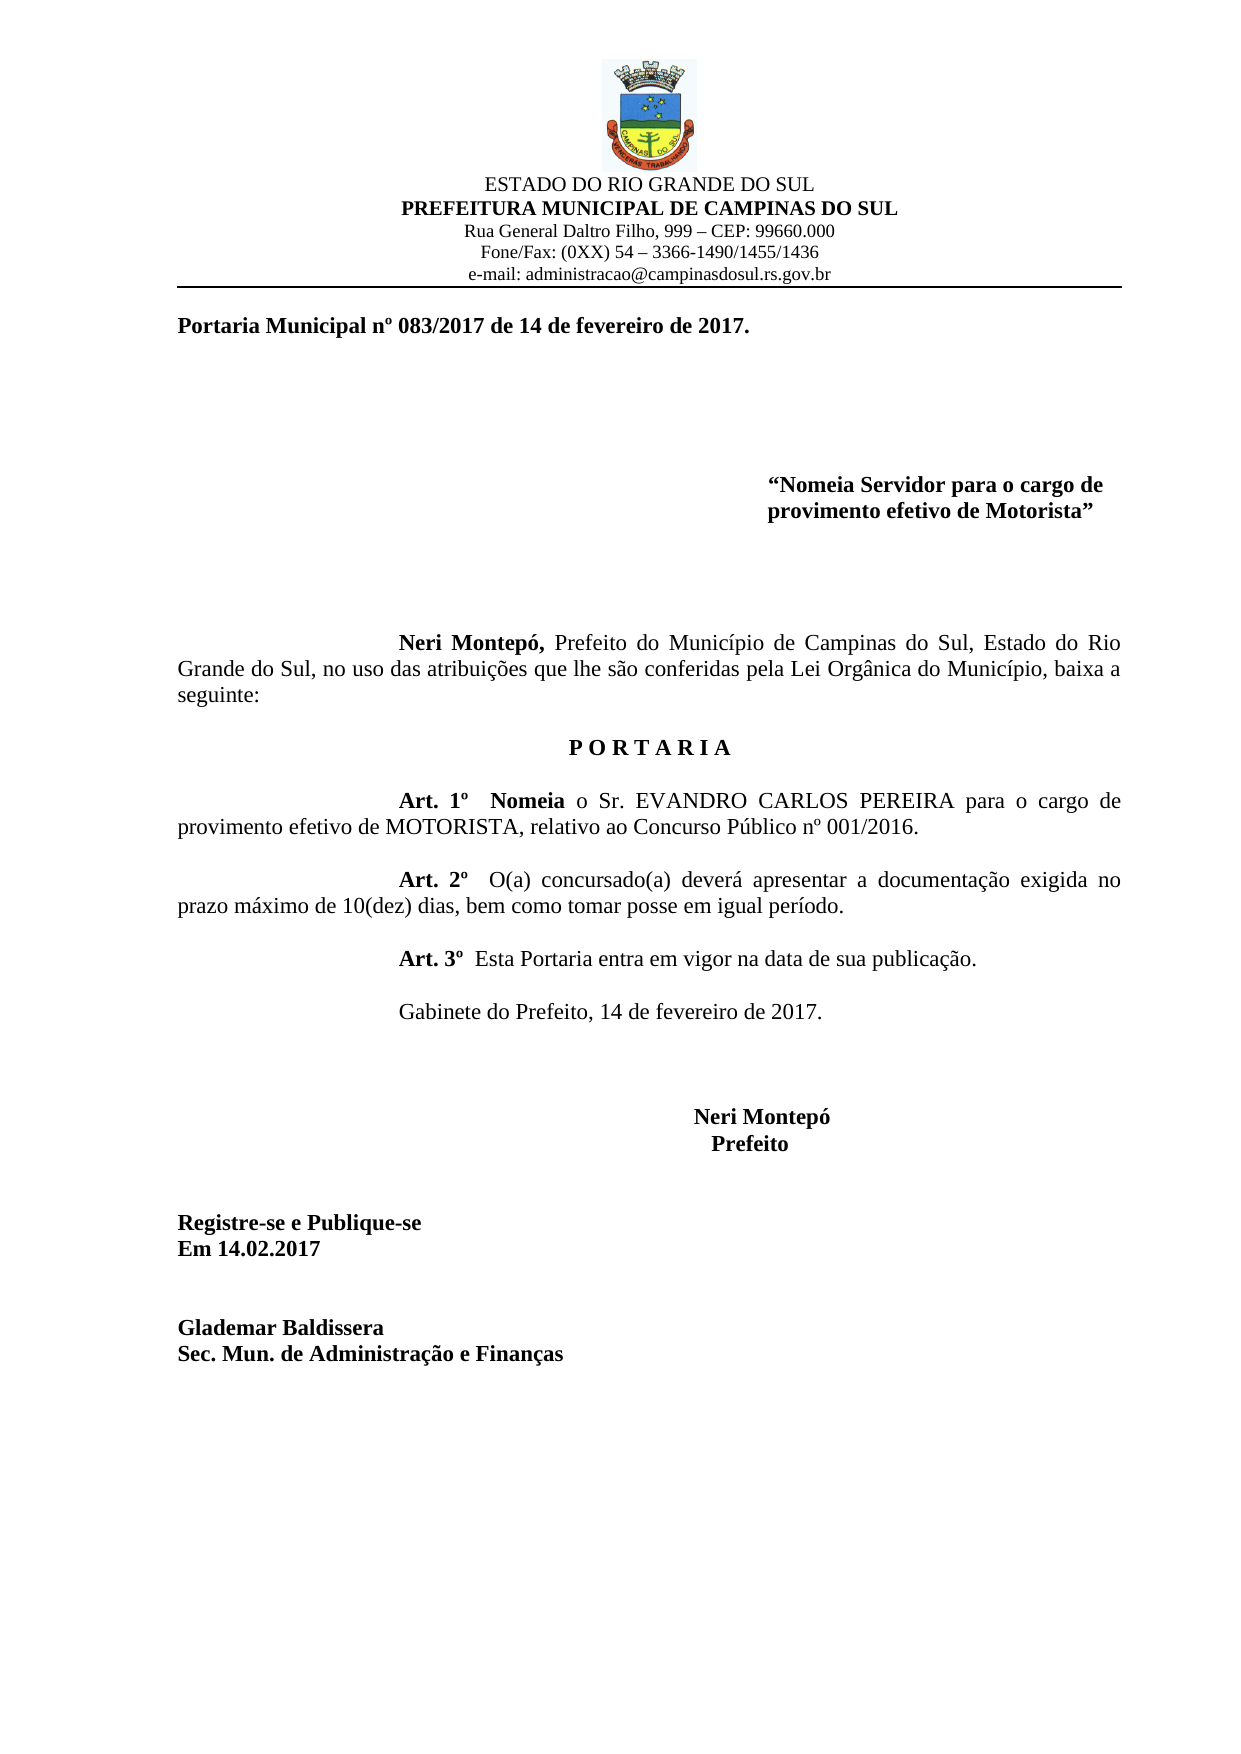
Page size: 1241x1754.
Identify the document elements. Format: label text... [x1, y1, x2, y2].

text P O R T A R I A [177, 734, 1122, 761]
text Em 14.02.2017 [177, 1235, 1122, 1261]
text Art. 2º O(a) concursado(a) deverá apresentar a documentação exigida no prazo máximo de 10(dez) dias, bem como tomar posse em igual período. [177, 866, 1122, 919]
text Portaria Municipal nº 083/2017 de 14 de fevereiro de 2017. [177, 313, 1122, 339]
text “Nomeia Servidor para o cargo de provimento efetivo de Motorista” [767, 471, 1122, 523]
text Sec. Mun. de Administração e Finanças [177, 1340, 1122, 1367]
text Registre-se e Publique-se [177, 1209, 1122, 1235]
text Gabinete do Prefeito, 14 de fevereiro de 2017. [177, 998, 1122, 1024]
text Glademar Baldissera [177, 1314, 1122, 1340]
text Neri Montepó [177, 1103, 1122, 1129]
text Neri Montepó, Prefeito do Município de Campinas do Sul, Estado do Rio Grande do Sul, no uso das atribuições que lhe são conferidas pela Lei Orgânica do Município, baixa a seguinte: [177, 629, 1122, 708]
text Art. 1º Nomeia o Sr. EVANDRO CARLOS PEREIRA para o cargo de provimento efetivo de MOTORISTA, relativo ao Concurso Público nº 001/2016. [177, 787, 1122, 840]
text Prefeito [177, 1129, 1122, 1156]
text Art. 3º Esta Portaria entra em vigor na data de sua publicação. [177, 945, 1122, 971]
